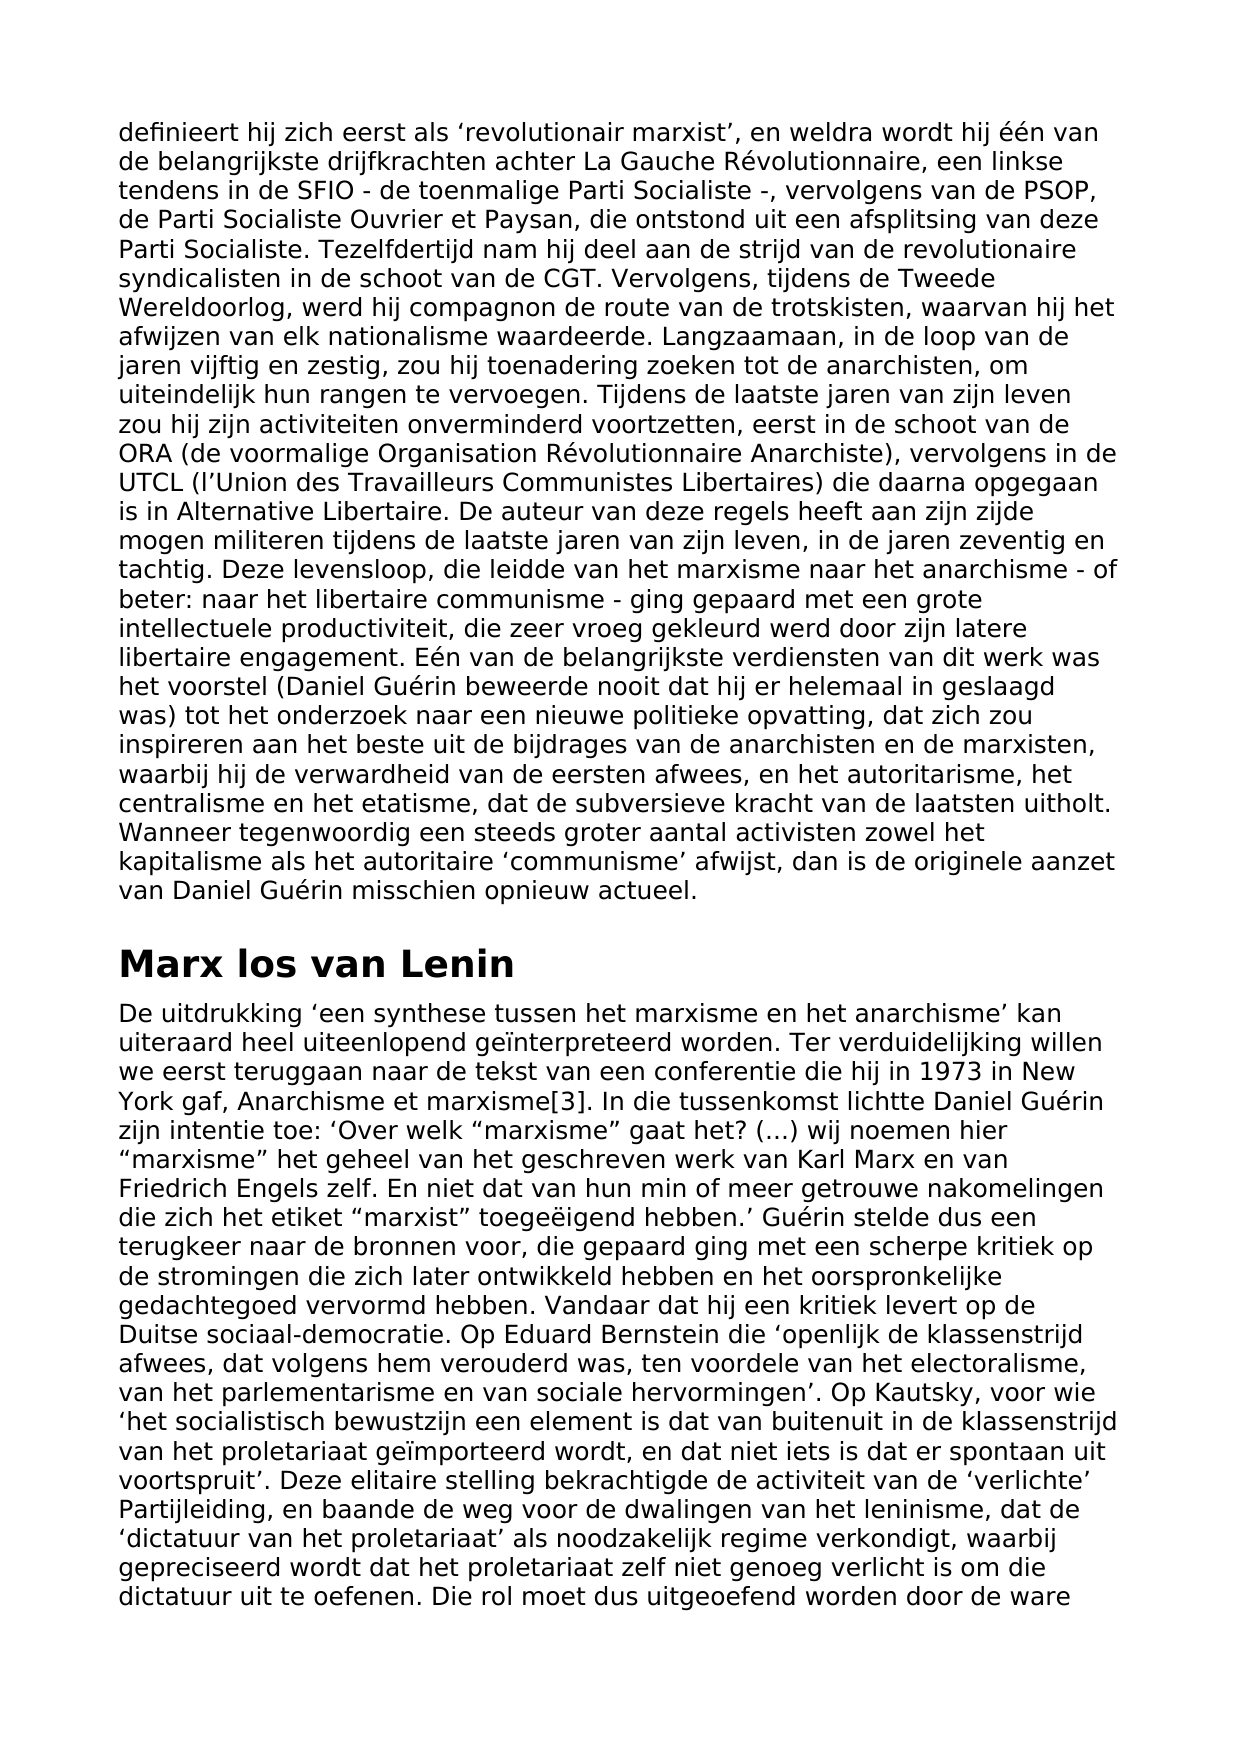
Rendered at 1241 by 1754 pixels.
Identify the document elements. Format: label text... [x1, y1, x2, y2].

text De uitdrukking ‘een synthese tussen het marxisme en het anarchisme’ kan uiteraard heel uiteenlopend geïnterpreteerd worden. Ter verduidelijking willen we eerst teruggaan naar de tekst van een conferentie die hij in 1973 in New York gaf, Anarchisme et marxisme[3]. In die tussenkomst lichtte Daniel Guérin zijn intentie toe: ‘Over welk “marxisme” gaat het? (...) wij noemen hier “marxisme” het geheel van het geschreven werk van Karl Marx en van Friedrich Engels zelf. En niet dat van hun min of meer getrouwe nakomelingen die zich het etiket “marxist” toegeëigend hebben.’ Guérin stelde dus een terugkeer naar de bronnen voor, die gepaard ging met een scherpe kritiek op de stromingen die zich later ontwikkeld hebben en het oorspronkelijke gedachtegoed vervormd hebben. Vandaar dat hij een kritiek levert op de Duitse sociaal-democratie. Op Eduard Bernstein die ‘openlijk de klassenstrijd afwees, dat volgens hem verouderd was, ten voordele van het electoralisme, van het parlementarisme en van sociale hervormingen’. Op Kautsky, voor wie ‘het socialistisch bewustzijn een element is dat van buitenuit in de klassenstrijd van het proletariaat geïmporteerd wordt, en dat niet iets is dat er spontaan uit voortspruit’. Deze elitaire stelling bekrachtigde de activiteit van de ‘verlichte’ Partijleiding, en baande de weg voor de dwalingen van het leninisme, dat de ‘dictatuur van het proletariaat’ als noodzakelijk regime verkondigt, waarbij gepreciseerd wordt dat het proletariaat zelf niet genoeg verlicht is om die dictatuur uit te oefenen. Die rol moet dus uitgeoefend worden door de ware [118, 999, 1122, 1612]
text definieert hij zich eerst als ‘revolutionair marxist’, en weldra wordt hij één van de belangrijkste drijfkrachten achter La Gauche Révolutionnaire, een linkse tendens in de SFIO - de toenmalige Parti Socialiste -, vervolgens van de PSOP, de Parti Socialiste Ouvrier et Paysan, die ontstond uit een afsplitsing van deze Parti Socialiste. Tezelfdertijd nam hij deel aan de strijd van de revolutionaire syndicalisten in de schoot van de CGT. Vervolgens, tijdens de Tweede Wereldoorlog, werd hij compagnon de route van de trotskisten, waarvan hij het afwijzen van elk nationalisme waardeerde. Langzaamaan, in de loop van de jaren vijftig en zestig, zou hij toenadering zoeken tot de anarchisten, om uiteindelijk hun rangen te vervoegen. Tijdens de laatste jaren van zijn leven zou hij zijn activiteiten onverminderd voortzetten, eerst in de schoot van de ORA (de voormalige Organisation Révolutionnaire Anarchiste), vervolgens in de UTCL (l’Union des Travailleurs Communistes Libertaires) die daarna opgegaan is in Alternative Libertaire. De auteur van deze regels heeft aan zijn zijde mogen militeren tijdens de laatste jaren van zijn leven, in de jaren zeventig en tachtig. Deze levensloop, die leidde van het marxisme naar het anarchisme - of beter: naar het libertaire communisme - ging gepaard met een grote intellectuele productiviteit, die zeer vroeg gekleurd werd door zijn latere libertaire engagement. Eén van de belangrijkste verdiensten van dit werk was het voorstel (Daniel Guérin beweerde nooit dat hij er helemaal in geslaagd was) tot het onderzoek naar een nieuwe politieke opvatting, dat zich zou inspireren aan het beste uit de bijdrages van de anarchisten en de marxisten, waarbij hij de verwardheid van de eersten afwees, en het autoritarisme, het centralisme en het etatisme, dat de subversieve kracht van de laatsten uitholt. Wanneer tegenwoordig een steeds groter aantal activisten zowel het kapitalisme als het autoritaire ‘communisme’ afwijst, dan is de originele aanzet van Daniel Guérin misschien opnieuw actueel. [118, 118, 1122, 906]
subtitle Marx los van Lenin [118, 943, 1122, 987]
